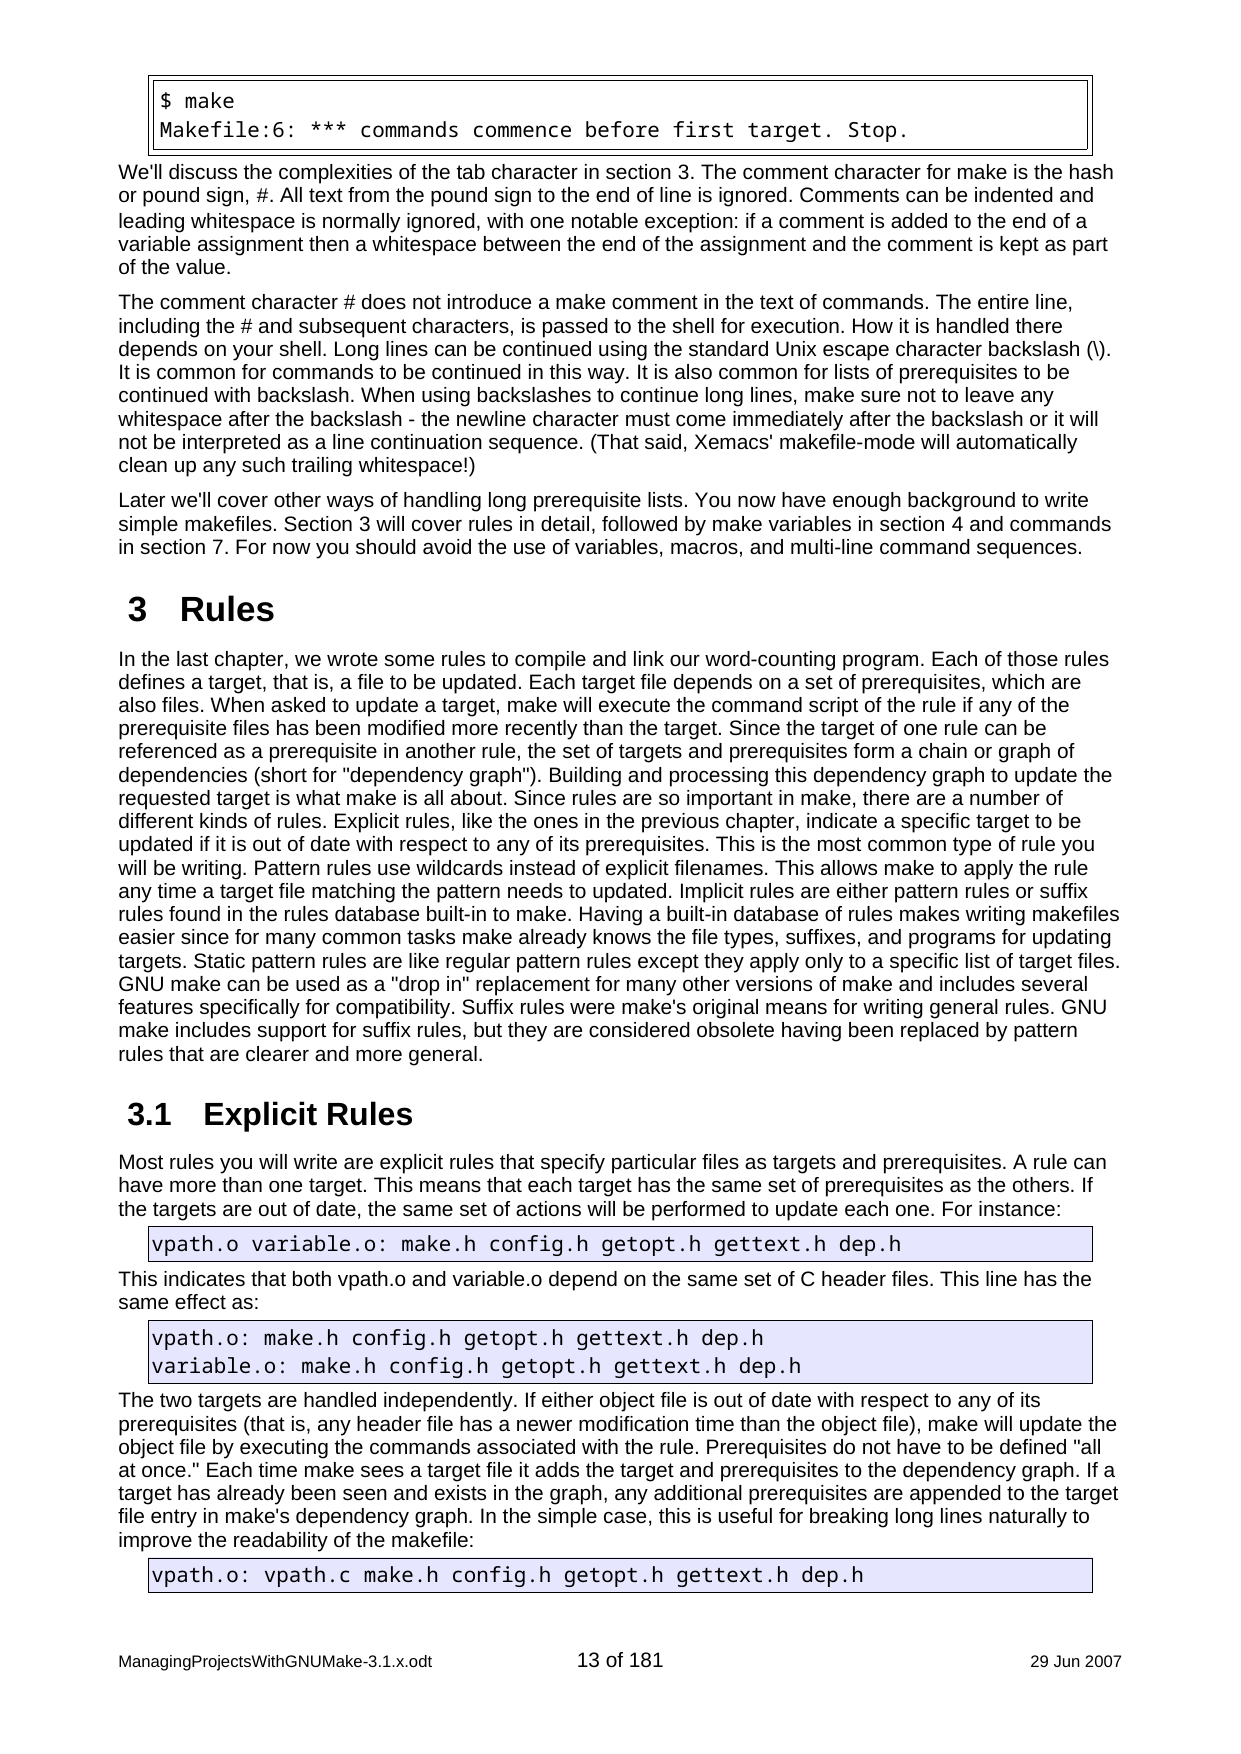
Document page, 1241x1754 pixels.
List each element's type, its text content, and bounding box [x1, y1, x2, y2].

text vpath.o variable.o: make.h config.h getopt.h gettext.h dep.h [149, 1227, 1092, 1261]
text In the last chapter, we wrote some rules to compile and link our word-counting program. Each of those rules defines a target, that is, a file to be updated. Each target file depends on a set of prerequisites, which are also files. When asked to update a target, make will execute the command script of the rule if any of the prerequisite files has been modified more recently than the target. Since the target of one rule can be referenced as a prerequisite in another rule, the set of targets and prerequisites form a chain or graph of dependencies (short for "dependency graph"). Building and processing this dependency graph to update the requested target is what make is all about. Since rules are so important in make, there are a number of different kinds of rules. Explicit rules, like the ones in the previous chapter, indicate a specific target to be updated if it is out of date with respect to any of its prerequisites. This is the most common type of rule you will be writing. Pattern rules use wildcards instead of explicit filenames. This allows make to apply the rule any time a target file matching the pattern needs to updated. Implicit rules are either pattern rules or suffix rules found in the rules database built-in to make. Having a built-in database of rules makes writing makefiles easier since for many common tasks make already knows the file types, suffixes, and programs for updating targets. Static pattern rules are like regular pattern rules except they apply only to a specific list of target files. GNU make can be used as a "drop in" replacement for many other versions of make and includes several features specifically for compatibility. Suffix rules were make's original means for writing general rules. GNU make includes support for suffix rules, but they are considered obsolete having been replaced by pattern rules that are clearer and more general. [118, 647, 1122, 1065]
text $ make [149, 76, 1092, 103]
subtitle Explicit Rules [118, 1096, 1122, 1132]
text vpath.o: make.h config.h getopt.h gettext.h dep.h [149, 1321, 1092, 1348]
text variable.o: make.h config.h getopt.h gettext.h dep.h [149, 1348, 1092, 1383]
text Makefile:6: *** commands commence before first target. Stop. [149, 103, 1092, 155]
text Most rules you will write are explicit rules that specify particular files as targets and prerequisites. A rule can have more than one target. This means that each target has the same set of prerequisites as the others. If the targets are out of date, the same set of actions will be performed to update each one. For instance: [118, 1151, 1122, 1220]
text We'll discuss the complexities of the tab character in section 3. The comment character for make is the hash or pound sign, #. All text from the pound sign to the end of line is ignored. Comments can be indented and leading whitespace is normally ignored, with one notable exception: if a comment is added to the end of a variable assignment then a whitespace between the end of the assignment and the comment is kept as part of the value. [118, 161, 1122, 279]
text This indicates that both vpath.o and variable.o depend on the same set of C header files. This line has the same effect as: [118, 1267, 1122, 1314]
text Later we'll cover other ways of handling long prerequisite lists. You now have enough background to write simple makefiles. Section 3 will cover rules in detail, followed by make variables in section 4 and commands in section 7. For now you should avoid the use of variables, macros, and multi-line command sequences. [118, 489, 1122, 558]
text vpath.o: vpath.c make.h config.h getopt.h gettext.h dep.h [149, 1559, 1092, 1592]
text The two targets are handled independently. If either object file is out of date with respect to any of its prerequisites (that is, any header file has a newer modification time than the object file), make will update the object file by executing the commands associated with the rule. Prerequisites do not have to be defined "all at once." Each time make sees a target file it adds the target and prerequisites to the dependency graph. If a target has already been seen and exists in the graph, any additional prerequisites are appended to the target file entry in make's dependency graph. In the simple case, this is useful for breaking long lines naturally to improve the readability of the makefile: [118, 1389, 1122, 1551]
text The comment character # does not introduce a make comment in the text of commands. The entire line, including the # and subsequent characters, is passed to the shell for execution. How it is handled there depends on your shell. Long lines can be continued using the standard Unix escape character backslash (\). It is common for commands to be continued in this way. It is also common for lists of prerequisites to be continued with backslash. When using backslashes to continue long lines, make sure not to leave any whitespace after the backslash - the newline character must come immediately after the backslash or it will not be interpreted as a line continuation sequence. (That said, Xemacs' makefile-mode will automatically clean up any such trailing whitespace!) [118, 291, 1122, 477]
subtitle Rules [118, 589, 1122, 629]
